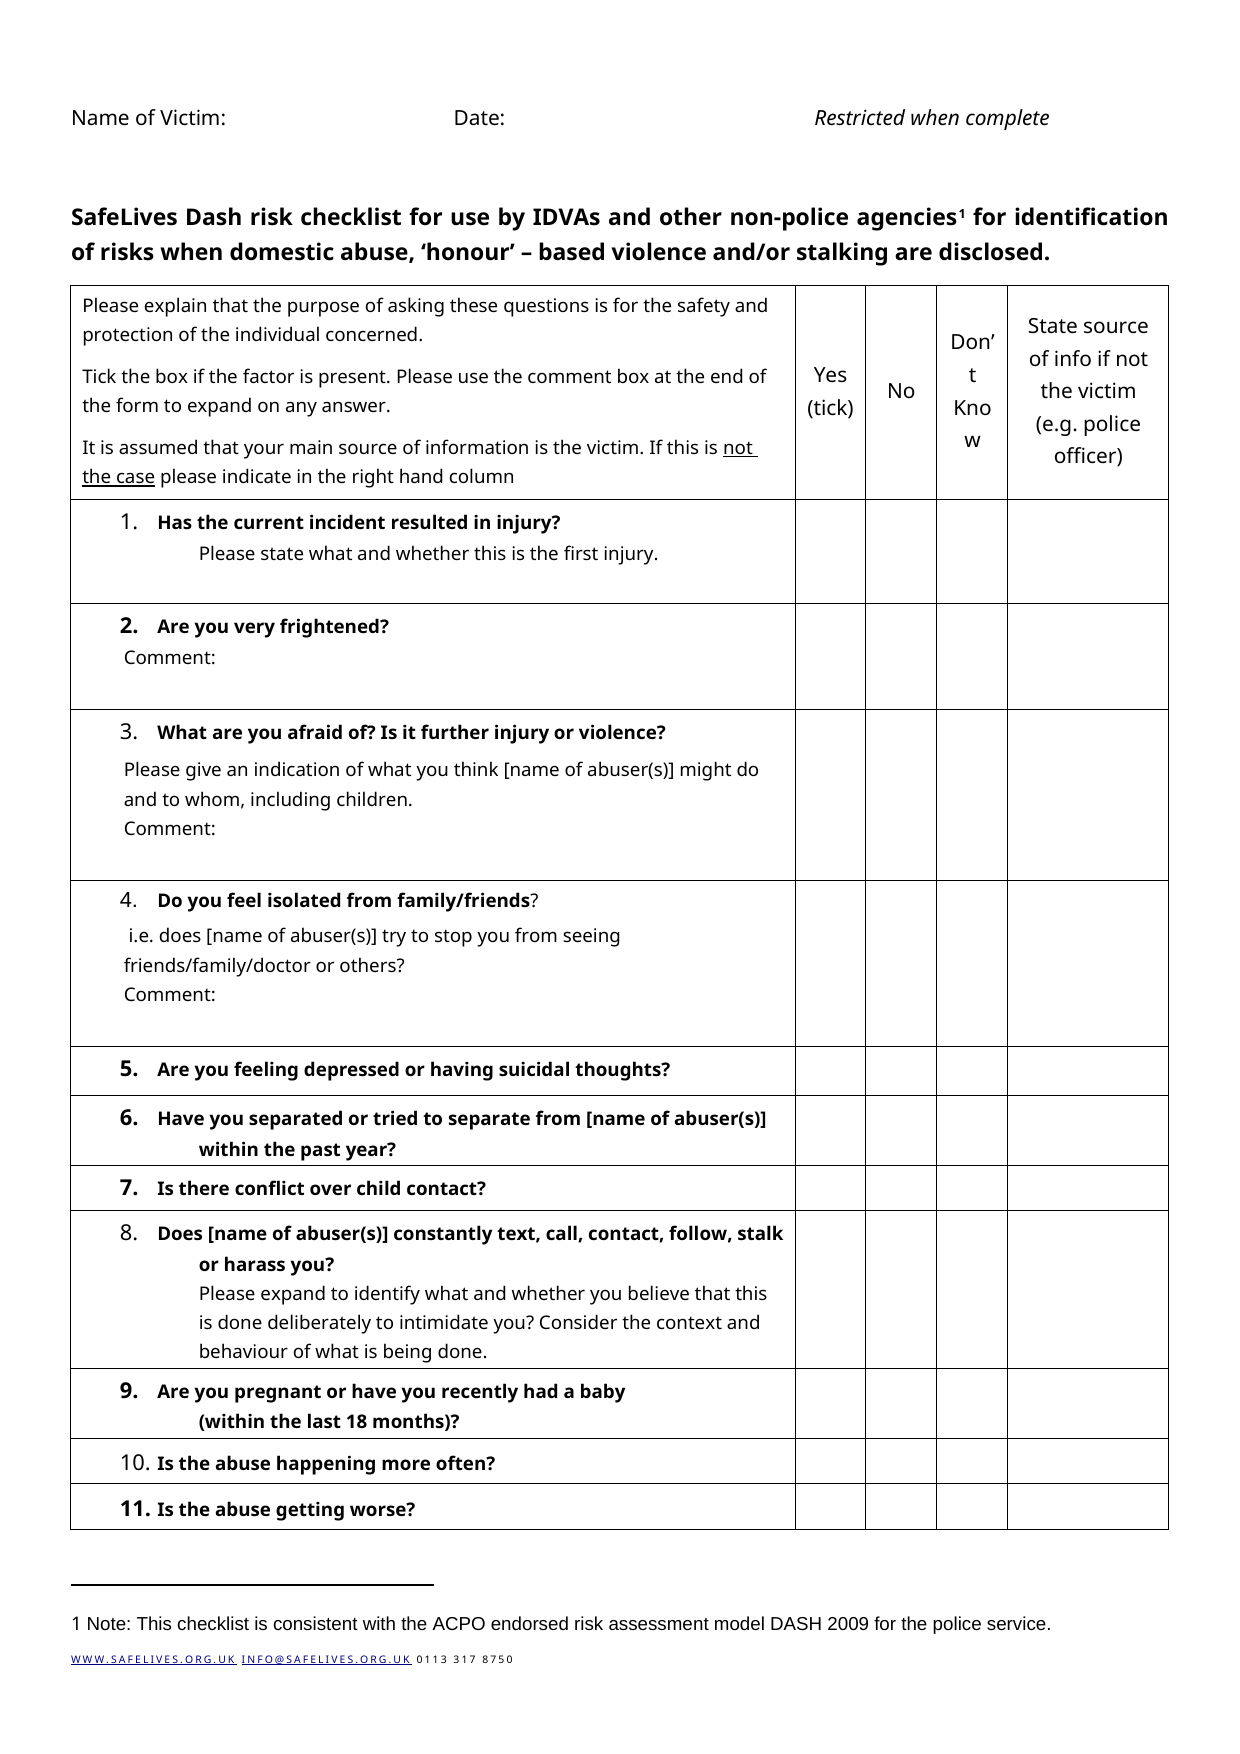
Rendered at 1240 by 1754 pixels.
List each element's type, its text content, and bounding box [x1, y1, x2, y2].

table_cell [1008, 881, 1168, 1046]
table_cell [1008, 1047, 1168, 1095]
table_cell [866, 710, 936, 879]
table_cell [796, 500, 865, 603]
table_cell [866, 1096, 936, 1164]
table_cell Is there conflict over child contact? [71, 1166, 795, 1210]
table_header No [866, 286, 936, 499]
table_cell Are you pregnant or have you recently had a baby (within the last 18 months)? [71, 1369, 795, 1438]
table_cell Does [name of abuser(s)] constantly text, call, contact, follow, stalk or harass you? Please expand to identify what and whether you believe that this is done deliberately to intimidate you? Consider the context and behaviour of what is being done. [71, 1211, 795, 1368]
table_cell [1008, 710, 1168, 879]
table_cell [796, 1096, 865, 1164]
table_cell [937, 1047, 1007, 1095]
table_cell [937, 1166, 1007, 1210]
table_cell [796, 1047, 865, 1095]
text SafeLives Dash risk checklist for use by IDVAs and other non-police agencies for identification of risks when domestic abuse, ‘honour’ – based violence and/or stalking are disclosed. [71, 200, 1169, 268]
table_cell [1008, 604, 1168, 709]
table_cell [1008, 1096, 1168, 1164]
table_cell [796, 604, 865, 709]
table_cell [937, 1211, 1007, 1368]
table_cell [937, 881, 1007, 1046]
table_cell [1008, 1484, 1168, 1529]
table_cell [866, 1369, 936, 1438]
table_cell Are you very frightened? Comment: [71, 604, 795, 709]
table_cell [866, 1047, 936, 1095]
table_cell [866, 604, 936, 709]
table_cell [866, 1166, 936, 1210]
table_cell Do you feel isolated from family/friends? i.e. does [name of abuser(s)] try to stop you from seeing friends/family/doctor or others? Comment: [71, 881, 795, 1046]
table_cell [937, 1439, 1007, 1483]
table_cell [796, 1369, 865, 1438]
table_cell Are you feeling depressed or having suicidal thoughts? [71, 1047, 795, 1095]
table_header Yes (tick) [796, 286, 865, 499]
table_cell [866, 1439, 936, 1483]
table_header Don’t Know [937, 286, 1007, 499]
table_cell [937, 1096, 1007, 1164]
table_cell Has the current incident resulted in injury? Please state what and whether this is the first injury. [71, 500, 795, 603]
table_cell [1008, 1166, 1168, 1210]
text Note: This checklist is consistent with the ACPO endorsed risk assessment model DASH 2009 for the police service. [71, 1610, 1169, 1636]
table_cell [937, 1369, 1007, 1438]
table_cell [866, 1484, 936, 1529]
table_cell [796, 1166, 865, 1210]
table_cell [796, 1439, 865, 1483]
table_cell Have you separated or tried to separate from [name of abuser(s)] within the past year? [71, 1096, 795, 1164]
text Name of Victim: Date: Restricted when complete [71, 103, 1169, 131]
table_cell [796, 1211, 865, 1368]
table_cell [866, 500, 936, 603]
table_cell What are you afraid of? Is it further injury or violence? Please give an indication of what you think [name of abuser(s)] might do and to whom, including children. Comment: [71, 710, 795, 879]
table_cell [866, 1211, 936, 1368]
table_cell Is the abuse happening more often? [71, 1439, 795, 1483]
table_cell Is the abuse getting worse? [71, 1484, 795, 1529]
table_cell [1008, 500, 1168, 603]
table_cell [866, 881, 936, 1046]
table_header State source of info if not the victim (e.g. police officer) [1008, 286, 1168, 499]
table_cell [796, 881, 865, 1046]
table_cell [796, 710, 865, 879]
table_cell [1008, 1439, 1168, 1483]
table_cell [1008, 1211, 1168, 1368]
table_cell [937, 500, 1007, 603]
table_cell [796, 1484, 865, 1529]
table_cell [937, 710, 1007, 879]
table_cell [937, 604, 1007, 709]
table_cell [1008, 1369, 1168, 1438]
table_header Please explain that the purpose of asking these questions is for the safety and protection of the individual concerned. Tick the box if the factor is present. Please use the comment box at the end of the form to expand on any answer. It is assumed that your main source of information is the victim. If this is not the case please indicate in the right hand column [71, 286, 795, 499]
table_cell [937, 1484, 1007, 1529]
